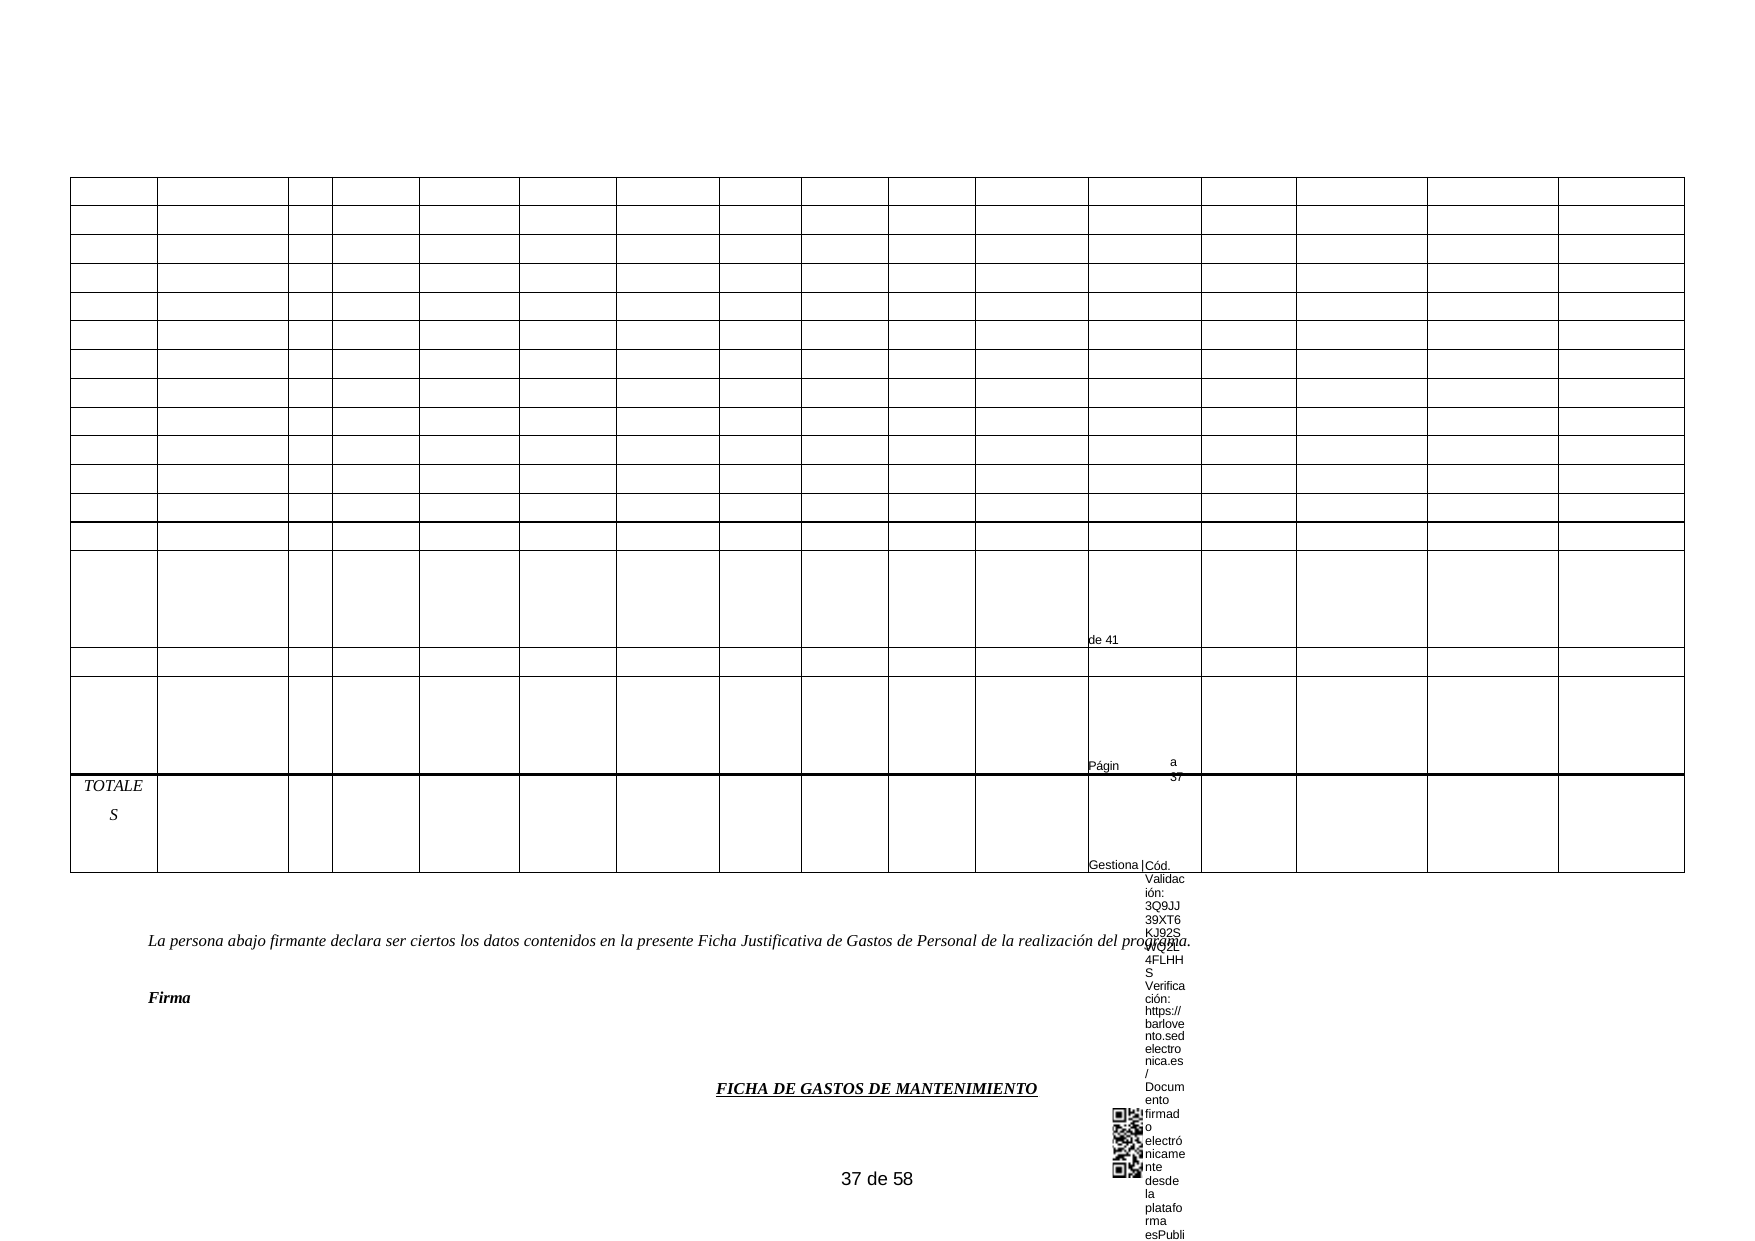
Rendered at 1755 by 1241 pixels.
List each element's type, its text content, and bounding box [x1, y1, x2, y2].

table_cell [1202, 235, 1296, 263]
table_cell [71, 350, 157, 378]
table_cell [720, 677, 801, 773]
table_cell [333, 523, 419, 550]
table_cell [1428, 293, 1558, 320]
table_cell [289, 776, 332, 872]
table_header [520, 178, 616, 205]
table_header [158, 178, 288, 205]
table_header [617, 178, 719, 205]
table_cell [520, 379, 616, 407]
table_header [71, 178, 157, 205]
table_cell [289, 235, 332, 263]
table_header [1428, 178, 1558, 205]
table_cell [1089, 235, 1201, 263]
table_cell [1202, 494, 1296, 521]
table_cell [720, 379, 801, 407]
table_cell [333, 235, 419, 263]
table_cell [976, 551, 1088, 647]
table_cell [1089, 523, 1201, 550]
table_cell [520, 264, 616, 292]
table_cell [720, 408, 801, 435]
table_cell [1202, 523, 1296, 550]
table_cell [802, 494, 888, 521]
table_cell [1428, 677, 1558, 773]
table_cell [289, 293, 332, 320]
table_cell [1428, 264, 1558, 292]
table_cell [158, 494, 288, 521]
table_cell [520, 206, 616, 234]
table_cell [1089, 408, 1201, 435]
table_cell [420, 379, 519, 407]
table_cell [720, 551, 801, 647]
table_cell [520, 436, 616, 464]
table_cell [1559, 235, 1684, 263]
table_cell [976, 379, 1088, 407]
table_cell [1559, 648, 1684, 676]
table_cell [889, 235, 975, 263]
table_cell [158, 293, 288, 320]
table_header [333, 178, 419, 205]
table_cell [289, 551, 332, 647]
table_cell [720, 465, 801, 493]
table_cell [333, 494, 419, 521]
table_cell [720, 235, 801, 263]
table_cell [1297, 408, 1427, 435]
table_cell [333, 465, 419, 493]
table_cell [976, 677, 1088, 773]
table_cell [1428, 465, 1558, 493]
table_cell [1559, 523, 1684, 550]
table_cell [1559, 206, 1684, 234]
table_header [889, 178, 975, 205]
table_cell [1202, 264, 1296, 292]
table_cell [976, 350, 1088, 378]
table_cell [520, 648, 616, 676]
table_cell [802, 776, 888, 872]
table_cell [617, 436, 719, 464]
table_cell [802, 206, 888, 234]
table_header [1559, 178, 1684, 205]
table_cell [71, 436, 157, 464]
table_cell [976, 321, 1088, 349]
table_cell [333, 551, 419, 647]
table_cell [420, 235, 519, 263]
table_cell [1559, 350, 1684, 378]
table_cell [617, 379, 719, 407]
table_cell [976, 648, 1088, 676]
table_cell [802, 408, 888, 435]
table_cell [889, 551, 975, 647]
table_cell [420, 264, 519, 292]
table_cell [976, 465, 1088, 493]
table_cell [71, 408, 157, 435]
table_cell [617, 350, 719, 378]
table_cell [158, 677, 288, 773]
table_cell [889, 523, 975, 550]
table_cell [1089, 206, 1201, 234]
table_cell [520, 523, 616, 550]
table_cell [976, 494, 1088, 521]
table_cell [289, 494, 332, 521]
table_cell [158, 436, 288, 464]
table_cell [1559, 465, 1684, 493]
table_cell [720, 321, 801, 349]
text Cód. Validación: 3Q9JJ39XT6KJ92SWQ2L4FLHHS [1145, 873, 1186, 981]
table_header [720, 178, 801, 205]
table_cell [158, 648, 288, 676]
table_cell [420, 206, 519, 234]
table_header [1202, 178, 1296, 205]
text Firma [148, 988, 1143, 1007]
table_cell [1559, 776, 1684, 872]
table_cell [889, 293, 975, 320]
table_cell [158, 523, 288, 550]
table_cell [71, 293, 157, 320]
table_cell [71, 648, 157, 676]
table_cell [71, 379, 157, 407]
text a [1170, 755, 1186, 773]
table_cell [158, 551, 288, 647]
table_cell [617, 494, 719, 521]
table_cell [889, 264, 975, 292]
table_cell [1297, 206, 1427, 234]
table_cell [720, 350, 801, 378]
table_cell [802, 379, 888, 407]
table_cell [71, 235, 157, 263]
table_cell [1089, 264, 1201, 292]
table_cell [1297, 264, 1427, 292]
table_cell [1089, 321, 1201, 349]
table_cell [889, 776, 975, 872]
table_cell [976, 776, 1088, 872]
text La persona abajo firmante declara ser ciertos los datos contenidos en la presente Ficha Justificativa de Gastos de Personal de la realización del programa. [148, 873, 1145, 1241]
table_cell [333, 776, 419, 872]
table_cell [289, 321, 332, 349]
table_cell [1559, 551, 1684, 647]
table_cell [1202, 408, 1296, 435]
table_cell [71, 206, 157, 234]
table_cell [1202, 321, 1296, 349]
table_cell [1297, 776, 1427, 872]
table_cell [1428, 494, 1558, 521]
table_cell [289, 264, 332, 292]
table_cell [71, 551, 157, 647]
table_cell [420, 465, 519, 493]
table_cell [1428, 648, 1558, 676]
table_cell [889, 436, 975, 464]
table_header [802, 178, 888, 205]
table_cell [420, 293, 519, 320]
table_cell [158, 321, 288, 349]
table_cell [1202, 677, 1296, 773]
table_cell [889, 408, 975, 435]
table_cell [1202, 436, 1296, 464]
table_cell [976, 436, 1088, 464]
table_header [1297, 178, 1427, 205]
table_cell [1428, 206, 1558, 234]
table_cell [802, 293, 888, 320]
table_cell [1428, 350, 1558, 378]
table_cell [333, 206, 419, 234]
table_cell [1202, 551, 1296, 647]
text Verificación: https://barlovento.sedelectronica.es/ [1145, 981, 1186, 1081]
table_cell [420, 408, 519, 435]
table_cell [617, 677, 719, 773]
text La persona abajo firmante declara ser ciertos los datos contenidos en la presente Ficha Justificativa de Gastos de Personal de la realización del programa. [1186, 931, 1706, 950]
table_cell [1297, 648, 1427, 676]
table_cell [617, 206, 719, 234]
table_cell [71, 523, 157, 550]
table_cell [802, 677, 888, 773]
text [1186, 1079, 1702, 1098]
table_cell [976, 523, 1088, 550]
table_cell [802, 350, 888, 378]
table_cell [333, 677, 419, 773]
table_cell [889, 677, 975, 773]
table_cell [1297, 523, 1427, 550]
table_cell [976, 264, 1088, 292]
table_cell [720, 776, 801, 872]
table_cell [520, 321, 616, 349]
table_cell [420, 321, 519, 349]
table_cell [1202, 293, 1296, 320]
table_cell [976, 235, 1088, 263]
table_cell [289, 206, 332, 234]
table_cell [617, 523, 719, 550]
table_cell [802, 465, 888, 493]
table_cell [158, 776, 288, 872]
table_cell [1297, 235, 1427, 263]
table_cell [333, 350, 419, 378]
table_cell [617, 551, 719, 647]
table_cell [617, 648, 719, 676]
table_cell [520, 293, 616, 320]
table_cell [158, 465, 288, 493]
table_cell [1089, 350, 1201, 378]
table_cell [333, 408, 419, 435]
table_cell [1202, 350, 1296, 378]
table_cell [158, 206, 288, 234]
table_cell [720, 648, 801, 676]
table_cell [720, 523, 801, 550]
table_cell [802, 551, 888, 647]
table_cell [1297, 321, 1427, 349]
table_header [1089, 178, 1201, 205]
table_cell [420, 523, 519, 550]
table_cell [1428, 321, 1558, 349]
table_cell [1202, 465, 1296, 493]
table_cell [71, 264, 157, 292]
table_cell [71, 677, 157, 773]
table_cell [289, 465, 332, 493]
table_cell [889, 648, 975, 676]
table_cell [1297, 494, 1427, 521]
table_cell [420, 436, 519, 464]
table_cell [420, 677, 519, 773]
table_cell [520, 677, 616, 773]
table_cell [520, 235, 616, 263]
table_cell [1297, 379, 1427, 407]
table_cell [889, 206, 975, 234]
table_cell [289, 408, 332, 435]
table_cell [1089, 648, 1201, 676]
table_cell [1202, 379, 1296, 407]
table_cell [1297, 465, 1427, 493]
table_cell [1559, 379, 1684, 407]
table_cell [289, 648, 332, 676]
table_cell [333, 321, 419, 349]
table_cell [889, 465, 975, 493]
table_cell [520, 551, 616, 647]
text 37 [1170, 776, 1186, 782]
table_cell [802, 523, 888, 550]
table_cell [889, 321, 975, 349]
table_cell [520, 776, 616, 872]
table_cell [802, 264, 888, 292]
table_cell [802, 648, 888, 676]
table_cell [1428, 776, 1558, 872]
table_cell [802, 321, 888, 349]
table_cell [1202, 206, 1296, 234]
table_cell de 41 [1089, 551, 1201, 647]
table_cell [976, 408, 1088, 435]
table_cell [1297, 551, 1427, 647]
table_cell [1089, 379, 1201, 407]
table_cell [420, 350, 519, 378]
table_cell [617, 293, 719, 320]
table_cell [420, 551, 519, 647]
table_cell [976, 293, 1088, 320]
table_cell [289, 677, 332, 773]
table_cell [1559, 264, 1684, 292]
table_cell [1089, 436, 1201, 464]
table_cell [976, 206, 1088, 234]
text Documento firmado electrónicamente desde la plataforma esPublico [1145, 1081, 1186, 1241]
table_cell [1559, 677, 1684, 773]
table_cell [1202, 776, 1296, 872]
table_cell [333, 436, 419, 464]
table_cell [420, 494, 519, 521]
table_cell [333, 293, 419, 320]
table_cell [289, 436, 332, 464]
table_cell [1428, 551, 1558, 647]
table_cell [71, 321, 157, 349]
table_cell [1428, 436, 1558, 464]
table_cell [71, 494, 157, 521]
table_cell [1202, 648, 1296, 676]
table_cell [158, 350, 288, 378]
table_cell [1297, 293, 1427, 320]
table_cell [889, 379, 975, 407]
table_cell [889, 494, 975, 521]
table_cell [889, 350, 975, 378]
table_cell [1089, 293, 1201, 320]
table_cell [720, 264, 801, 292]
table_cell [333, 648, 419, 676]
table_cell [289, 350, 332, 378]
table_cell [1428, 408, 1558, 435]
table_cell [158, 264, 288, 292]
table_cell [1428, 523, 1558, 550]
table_cell TOTALE S [71, 776, 157, 872]
table_cell [1559, 293, 1684, 320]
text FICHA DE GASTOS DE MANTENIMIENTO [52, 1079, 1143, 1098]
table_cell [802, 436, 888, 464]
table_cell [617, 321, 719, 349]
table_cell [420, 776, 519, 872]
table_cell [1089, 494, 1201, 521]
table_cell [617, 776, 719, 872]
table_cell [289, 379, 332, 407]
table_cell [1559, 408, 1684, 435]
table_cell [1297, 436, 1427, 464]
table_cell [333, 379, 419, 407]
text [1186, 988, 1706, 1007]
table_cell [158, 235, 288, 263]
table_cell [720, 436, 801, 464]
table_cell [720, 494, 801, 521]
table_cell [1559, 321, 1684, 349]
table_cell [1089, 465, 1201, 493]
table_cell [1297, 350, 1427, 378]
table_header [976, 178, 1088, 205]
table_cell [617, 235, 719, 263]
table_cell [420, 648, 519, 676]
table_cell [71, 465, 157, 493]
table_cell [1428, 235, 1558, 263]
table_cell [520, 494, 616, 521]
table_cell [520, 350, 616, 378]
table_cell [289, 523, 332, 550]
table_cell Págin [1089, 677, 1201, 773]
table_cell [1559, 494, 1684, 521]
table_cell [520, 408, 616, 435]
table_cell [520, 465, 616, 493]
table_cell [1559, 436, 1684, 464]
table_cell [333, 264, 419, 292]
table_cell [158, 408, 288, 435]
table_cell [720, 293, 801, 320]
table_cell [158, 379, 288, 407]
table_cell [720, 206, 801, 234]
table_cell [802, 235, 888, 263]
table_cell [617, 408, 719, 435]
table_cell [1428, 379, 1558, 407]
table_header [289, 178, 332, 205]
table_cell [617, 465, 719, 493]
table_cell [617, 264, 719, 292]
table_cell [1297, 677, 1427, 773]
table_cell Gestiona | [1089, 776, 1201, 872]
table_header [420, 178, 519, 205]
